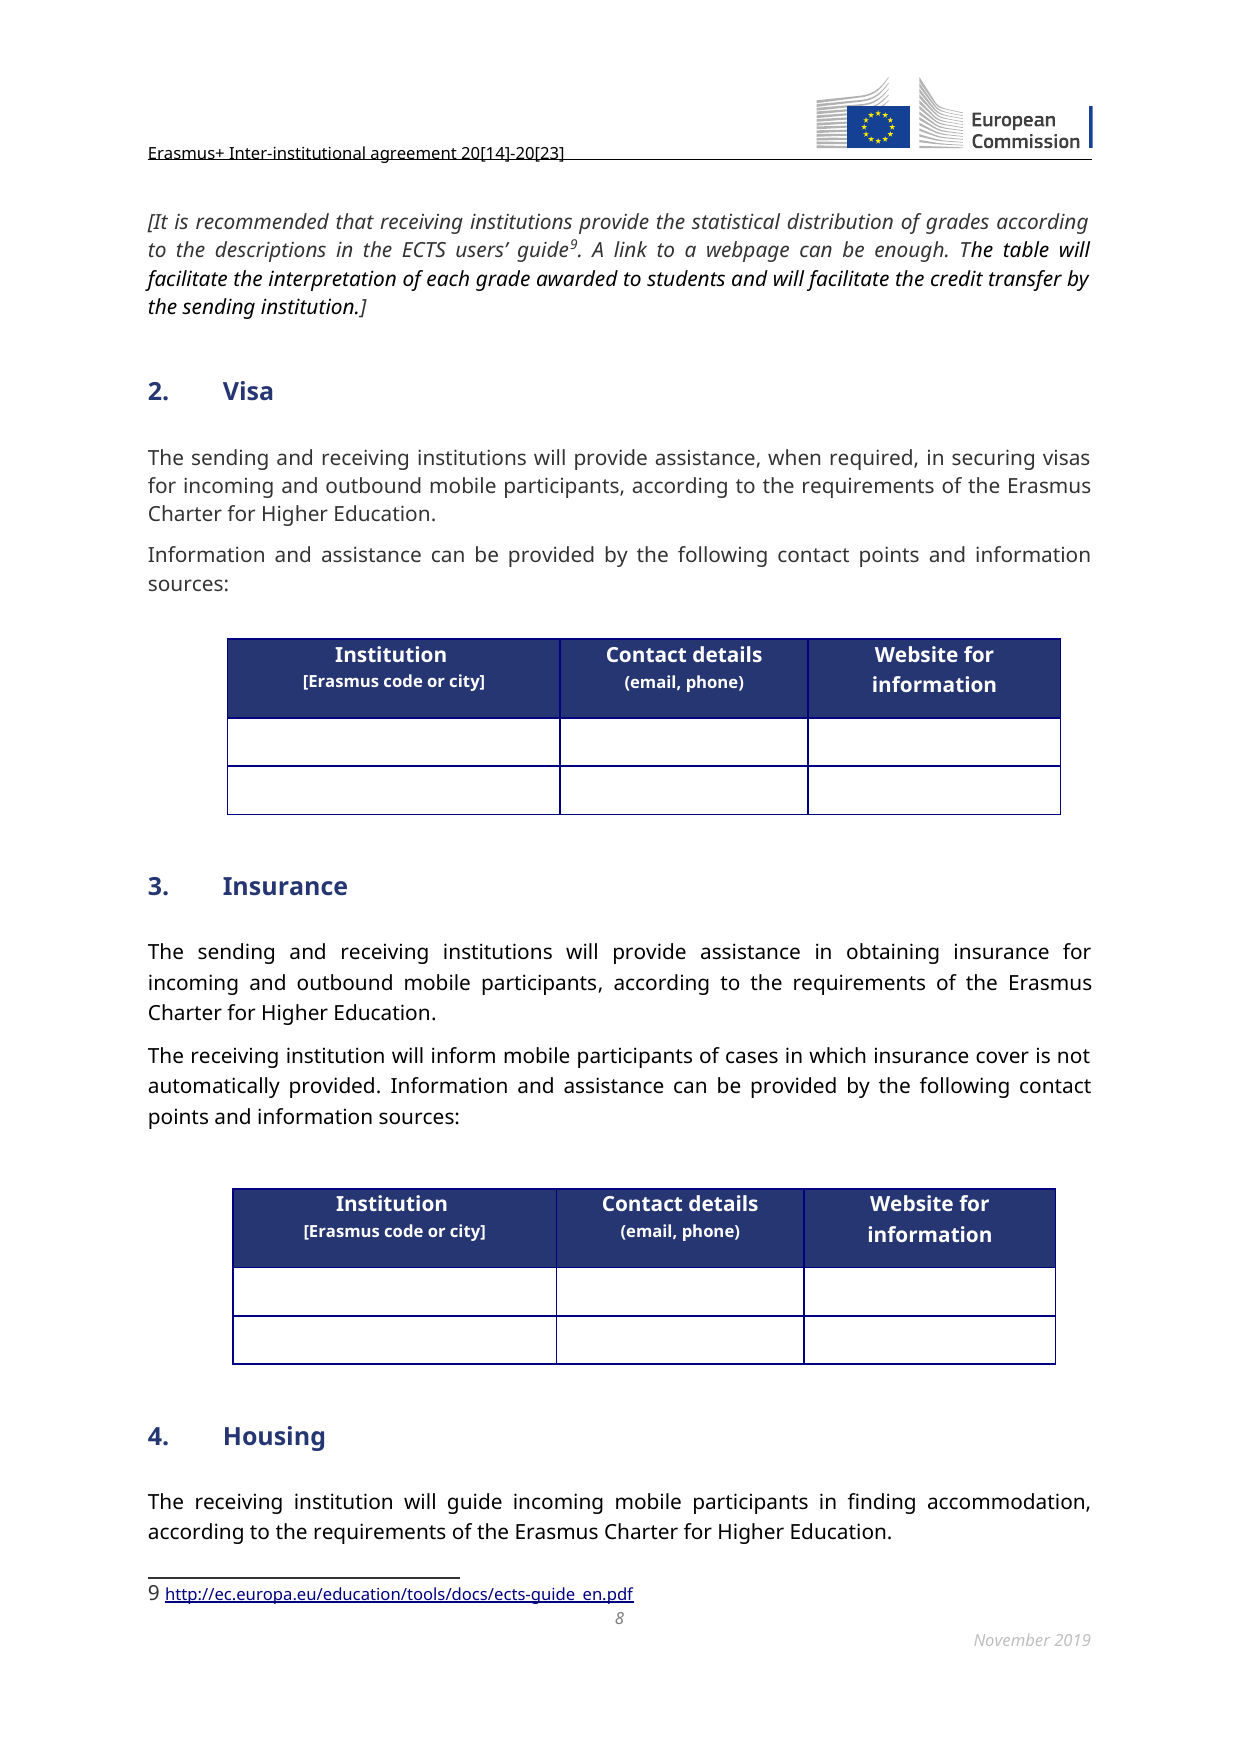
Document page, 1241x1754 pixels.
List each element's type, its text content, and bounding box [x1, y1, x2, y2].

table_cell [805, 1317, 1055, 1363]
table_cell [228, 767, 559, 814]
table_header Contact details (email, phone) [557, 1190, 803, 1267]
table_cell [809, 719, 1060, 765]
table_cell [234, 1317, 556, 1363]
text http://ec.europa.eu/education/tools/docs/ects-guide_en.pdf [148, 1578, 1092, 1606]
table_cell [557, 1317, 803, 1363]
table_cell [805, 1268, 1055, 1315]
subtitle 3. Insurance [148, 869, 1092, 903]
table_header Institution [Erasmus code or city] [234, 1190, 556, 1267]
table_header Website for information [805, 1190, 1055, 1267]
table_header Institution [Erasmus code or city] [228, 640, 559, 717]
table_cell [557, 1268, 803, 1315]
text The receiving institution will inform mobile participants of cases in which insurance cover is not automatically provided. Information and assistance can be provided by the following contact points and information sources: [148, 1041, 1092, 1131]
subtitle 2. Visa [148, 374, 1092, 408]
table_header Website for information [809, 640, 1060, 717]
table_cell [561, 719, 807, 765]
table_cell [234, 1268, 556, 1315]
table_cell [809, 767, 1060, 814]
text The sending and receiving institutions will provide assistance in obtaining insurance for incoming and outbound mobile participants, according to the requirements of the Erasmus Charter for Higher Education. [148, 937, 1092, 1027]
text The receiving institution will guide incoming mobile participants in finding accommodation, according to the requirements of the Erasmus Charter for Higher Education. [148, 1487, 1092, 1546]
table_cell [561, 767, 807, 814]
table_cell [228, 719, 559, 765]
text Information and assistance can be provided by the following contact points and information sources: [148, 541, 1092, 597]
subtitle 4. Housing [148, 1418, 1092, 1452]
text The sending and receiving institutions will provide assistance, when required, in securing visas for incoming and outbound mobile participants, according to the requirements of the Erasmus Charter for Higher Education. [148, 443, 1092, 528]
text [It is recommended that receiving institutions provide the statistical distribution of grades according to the descriptions in the ECTS users’ guide. A link to a webpage can be enough. The table will facilitate the interpretation of each grade awarded to students and will facilitate the credit transfer by the sending institution.] [148, 207, 1092, 321]
table_header Contact details (email, phone) [561, 640, 807, 717]
